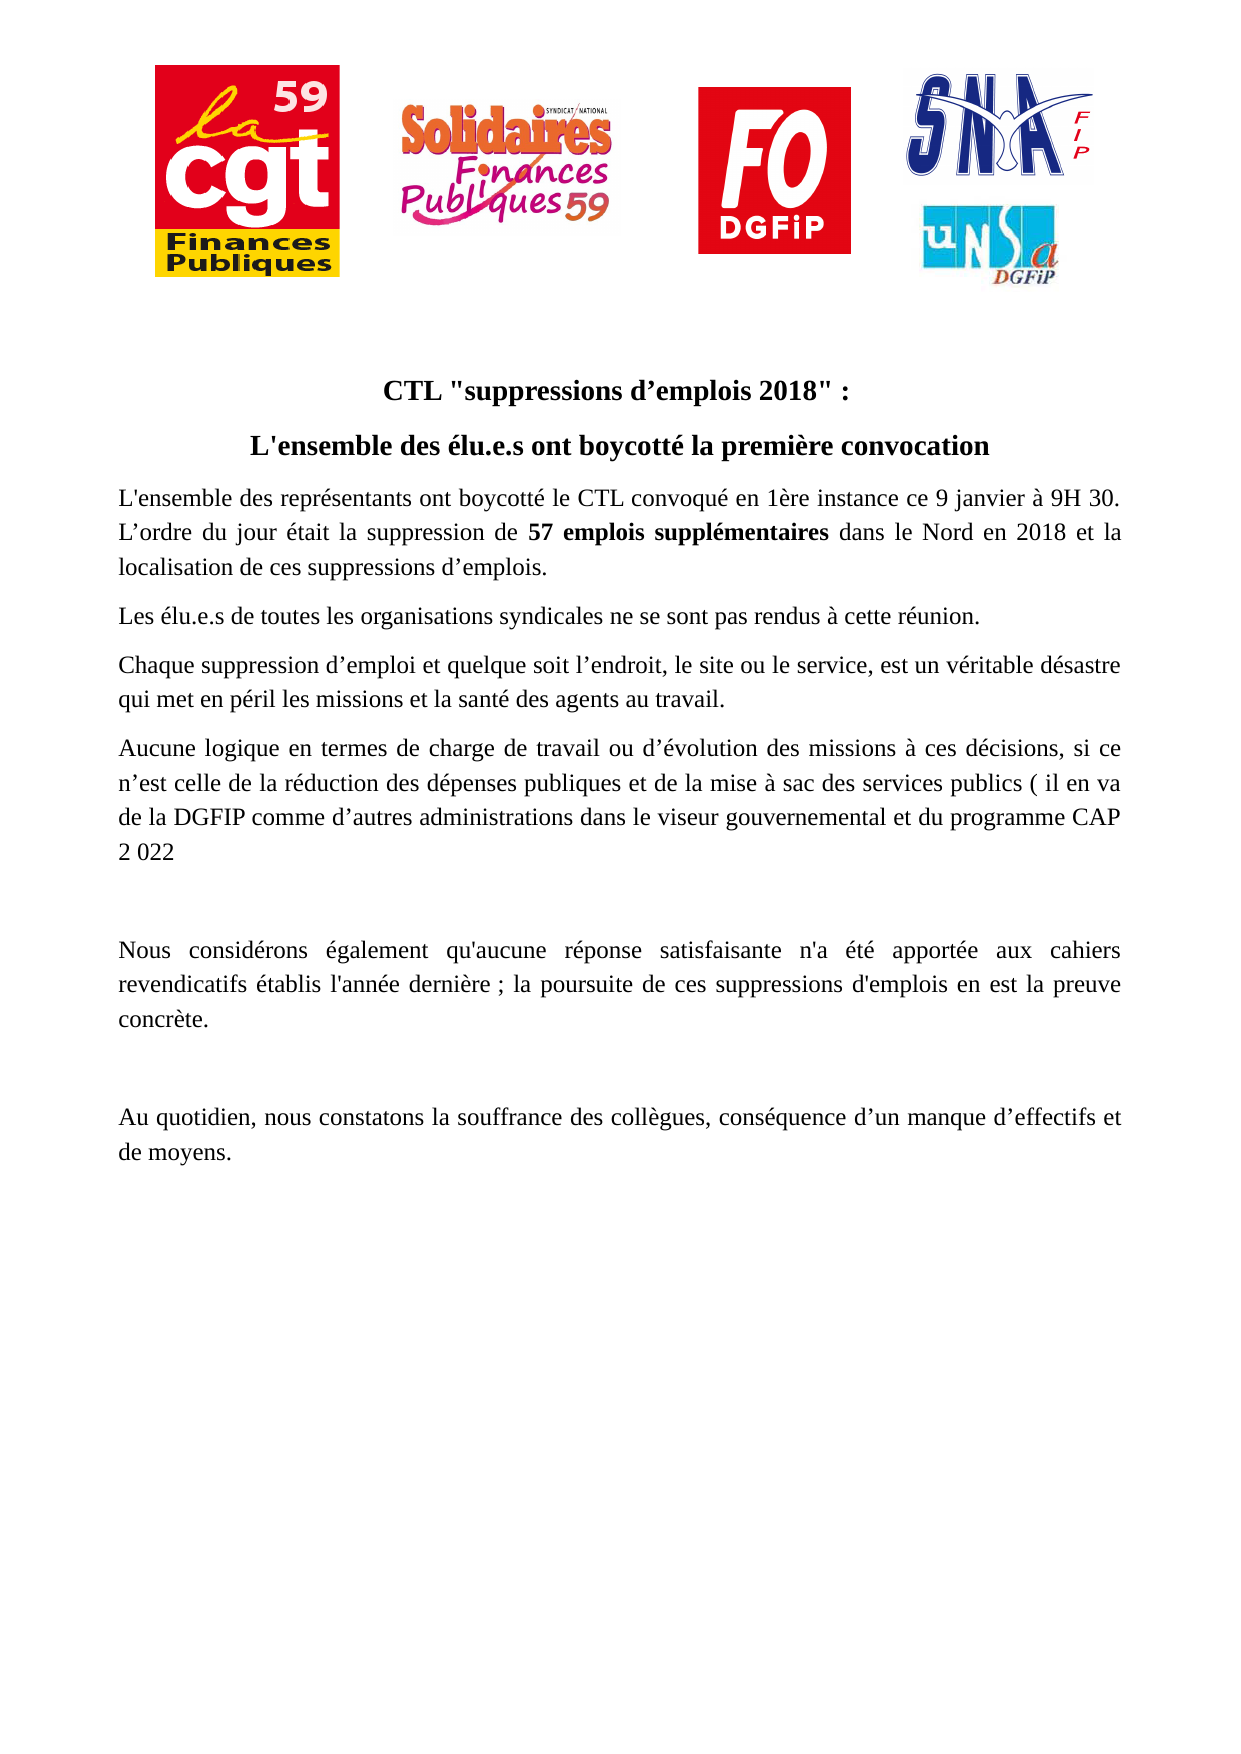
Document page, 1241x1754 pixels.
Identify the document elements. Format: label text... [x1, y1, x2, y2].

picture [392, 99, 621, 236]
text Au quotidien, nous constatons la souffrance des collègues, conséquence d’un manque d’effectifs et de moyens. [118, 1102, 1122, 1165]
text Nous considérons également qu'aucune réponse satisfaisante n'a été apportée aux cahiers revendicatifs établis l'année dernière ; la poursuite de ces suppressions d'emplois en est la preuve concrète. [118, 935, 1122, 1033]
text Les élu.e.s de toutes les organisations syndicales ne se sont pas rendus à cette réunion. [118, 601, 1122, 630]
text L'ensemble des représentants ont boycotté le CTL convoqué en 1ère instance ce 9 janvier à 9H 30. L’ordre du jour était la suppression de 57 emplois supplémentaires dans le Nord en 2018 et la localisation de ces suppressions d’emplois. [118, 483, 1122, 581]
text CTL "suppressions d’emplois 2018" : [118, 373, 1122, 407]
text Aucune logique en termes de charge de travail ou d’évolution des missions à ces décisions, si ce n’est celle de la réduction des dépenses publiques et de la mise à sac des services publics ( il en va de la DGFIP comme d’autres administrations dans le viseur gouvernemental et du programme CAP 2 022 [118, 733, 1122, 866]
picture [155, 65, 340, 277]
text Chaque suppression d’emploi et quelque soit l’endroit, le site ou le service, est un véritable désastre qui met en péril les missions et la santé des agents au travail. [118, 650, 1122, 713]
text L'ensemble des élu.e.s ont boycotté la première convocation [118, 428, 1122, 462]
